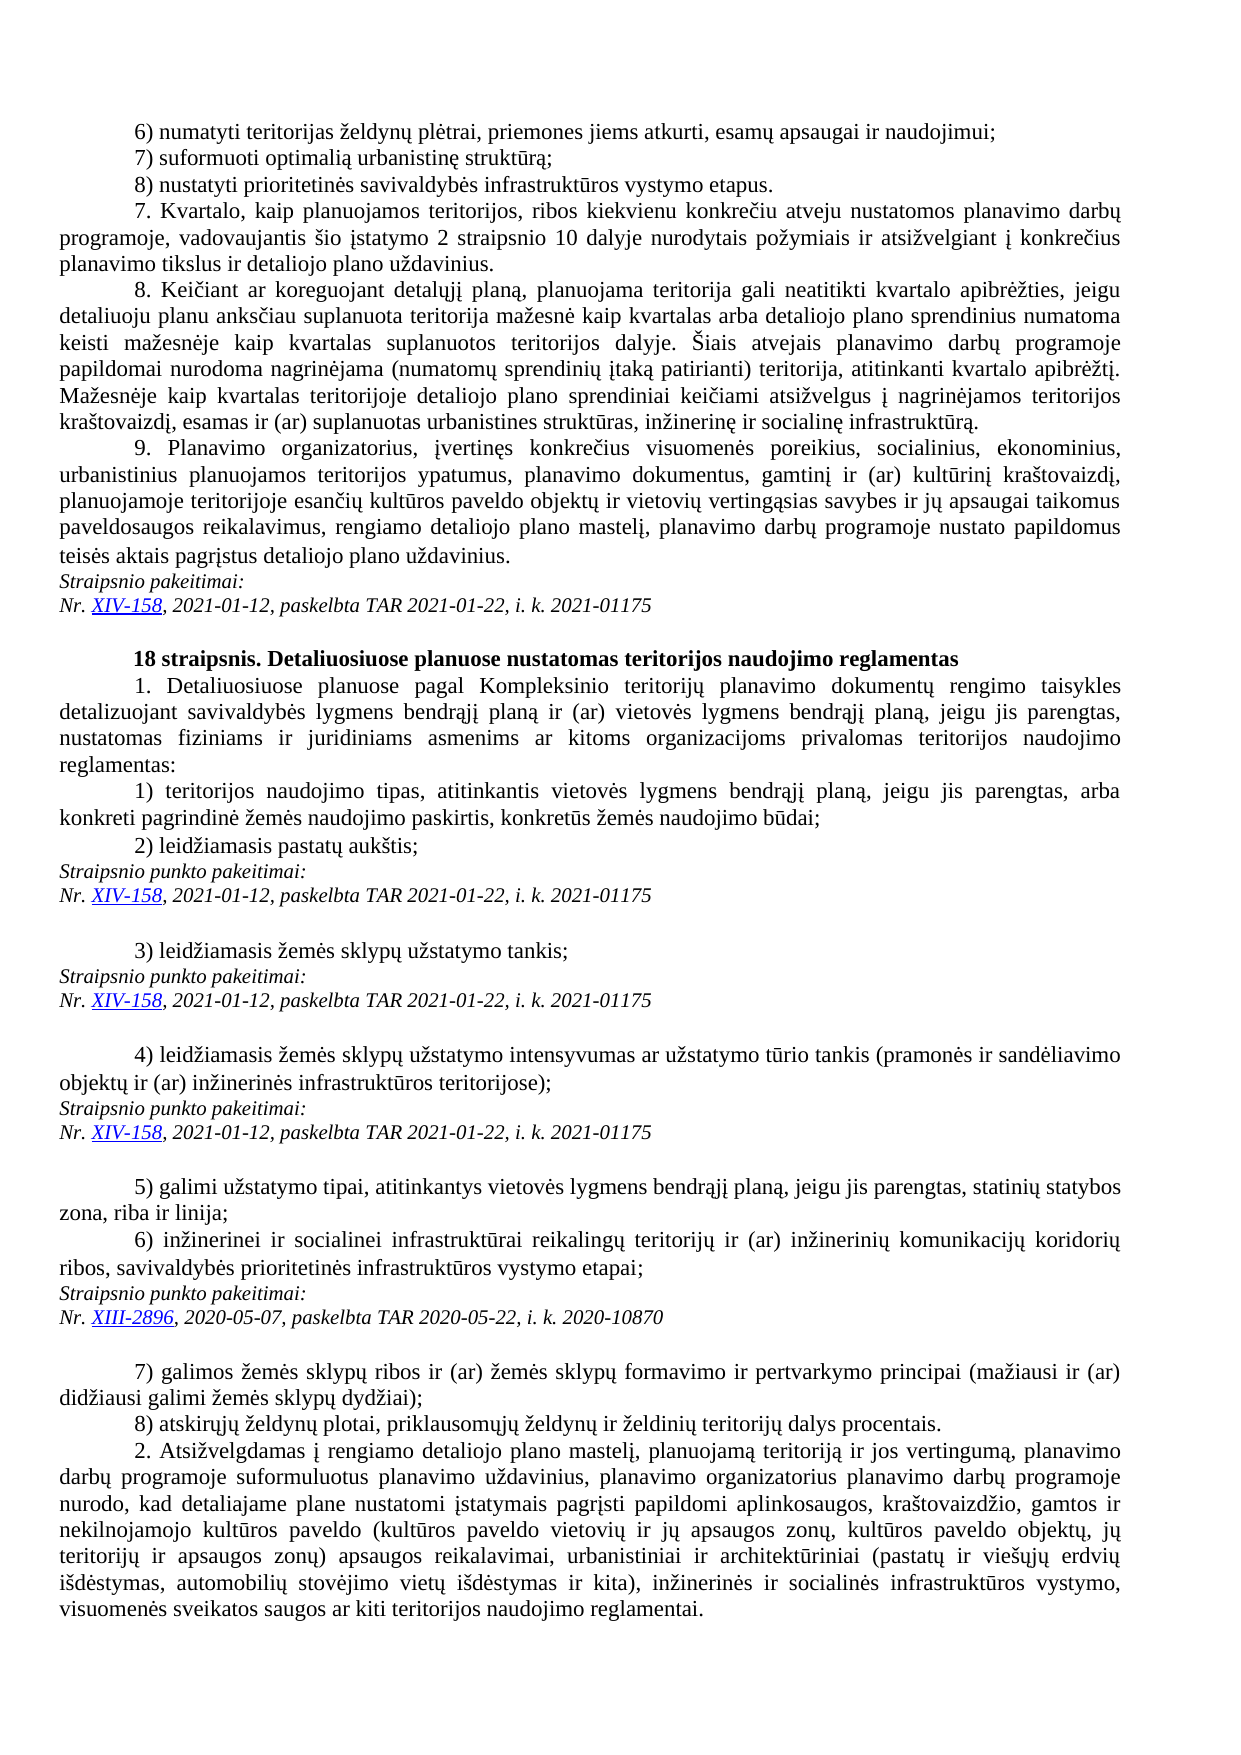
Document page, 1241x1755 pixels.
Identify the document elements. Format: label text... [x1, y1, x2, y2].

text Straipsnio punkto pakeitimai: [59, 964, 1122, 988]
text Nr. XIV-158, 2021-01-12, paskelbta TAR 2021-01-22, i. k. 2021-01175 [59, 1120, 1122, 1144]
text Nr. XIV-158, 2021-01-12, paskelbta TAR 2021-01-22, i. k. 2021-01175 [59, 593, 1122, 617]
text 18 straipsnis. Detaliuosiuose planuose nustatomas teritorijos naudojimo reglamentas [133, 645, 1122, 672]
text 8) nustatyti prioritetinės savivaldybės infrastruktūros vystymo etapus. [59, 171, 1122, 197]
text Nr. XIV-158, 2021-01-12, paskelbta TAR 2021-01-22, i. k. 2021-01175 [59, 988, 1122, 1012]
text 2. Atsižvelgdamas į rengiamo detaliojo plano mastelį, planuojamą teritoriją ir jos vertingumą, planavimo darbų programoje suformuluotus planavimo uždavinius, planavimo organizatorius planavimo darbų programoje nurodo, kad detaliajame plane nustatomi įstatymais pagrįsti papildomi aplinkosaugos, kraštovaizdžio, gamtos ir nekilnojamojo kultūros paveldo (kultūros paveldo vietovių ir jų apsaugos zonų, kultūros paveldo objektų, jų teritorijų ir apsaugos zonų) apsaugos reikalavimai, urbanistiniai ir architektūriniai (pastatų ir viešųjų erdvių išdėstymas, automobilių stovėjimo vietų išdėstymas ir kita), inžinerinės ir socialinės infrastruktūros vystymo, visuomenės sveikatos saugos ar kiti teritorijos naudojimo reglamentai. [59, 1437, 1122, 1621]
text 1) teritorijos naudojimo tipas, atitinkantis vietovės lygmens bendrąjį planą, jeigu jis parengtas, arba konkreti pagrindinė žemės naudojimo paskirtis, konkretūs žemės naudojimo būdai; [59, 777, 1122, 830]
text Straipsnio pakeitimai: [59, 568, 1122, 593]
text 7. Kvartalo, kaip planuojamos teritorijos, ribos kiekvienu konkrečiu atveju nustatomos planavimo darbų programoje, vadovaujantis šio įstatymo 2 straipsnio 10 dalyje nurodytais požymiais ir atsižvelgiant į konkrečius planavimo tikslus ir detaliojo plano uždavinius. [59, 197, 1122, 276]
text 9. Planavimo organizatorius, įvertinęs konkrečius visuomenės poreikius, socialinius, ekonominius, urbanistinius planuojamos teritorijos ypatumus, planavimo dokumentus, gamtinį ir (ar) kultūrinį kraštovaizdį, planuojamoje teritorijoje esančių kultūros paveldo objektų ir vietovių vertingąsias savybes ir jų apsaugai taikomus paveldosaugos reikalavimus, rengiamo detaliojo plano mastelį, planavimo darbų programoje nustato papildomus teisės aktais pagrįstus detaliojo plano uždavinius. [59, 434, 1122, 568]
text 2) leidžiamasis pastatų aukštis; [59, 830, 1122, 859]
text 6) numatyti teritorijas želdynų plėtrai, priemones jiems atkurti, esamų apsaugai ir naudojimui; [59, 118, 1122, 144]
text Nr. XIII-2896, 2020-05-07, paskelbta TAR 2020-05-22, i. k. 2020-10870 [59, 1305, 1122, 1329]
text 4) leidžiamasis žemės sklypų užstatymo intensyvumas ar užstatymo tūrio tankis (pramonės ir sandėliavimo objektų ir (ar) inžinerinės infrastruktūros teritorijose); [59, 1041, 1122, 1096]
text 8) atskirųjų želdynų plotai, priklausomųjų želdynų ir želdinių teritorijų dalys procentais. [59, 1411, 1122, 1437]
text Straipsnio punkto pakeitimai: [59, 1096, 1122, 1120]
text Straipsnio punkto pakeitimai: [59, 859, 1122, 883]
text Nr. XIV-158, 2021-01-12, paskelbta TAR 2021-01-22, i. k. 2021-01175 [59, 883, 1122, 907]
text 7) galimos žemės sklypų ribos ir (ar) žemės sklypų formavimo ir pertvarkymo principai (mažiausi ir (ar) didžiausi galimi žemės sklypų dydžiai); [59, 1358, 1122, 1411]
text 8. Keičiant ar koreguojant detalųjį planą, planuojama teritorija gali neatitikti kvartalo apibrėžties, jeigu detaliuoju planu anksčiau suplanuota teritorija mažesnė kaip kvartalas arba detaliojo plano sprendinius numatoma keisti mažesnėje kaip kvartalas suplanuotos teritorijos dalyje. Šiais atvejais planavimo darbų programoje papildomai nurodoma nagrinėjama (numatomų sprendinių įtaką patirianti) teritorija, atitinkanti kvartalo apibrėžtį. Mažesnėje kaip kvartalas teritorijoje detaliojo plano sprendiniai keičiami atsižvelgus į nagrinėjamos teritorijos kraštovaizdį, esamas ir (ar) suplanuotas urbanistines struktūras, inžinerinę ir socialinę infrastruktūrą. [59, 276, 1122, 434]
text Straipsnio punkto pakeitimai: [59, 1281, 1122, 1305]
text 1. Detaliuosiuose planuose pagal Kompleksinio teritorijų planavimo dokumentų rengimo taisykles detalizuojant savivaldybės lygmens bendrąjį planą ir (ar) vietovės lygmens bendrąjį planą, jeigu jis parengtas, nustatomas fiziniams ir juridiniams asmenims ar kitoms organizacijoms privalomas teritorijos naudojimo reglamentas: [59, 672, 1122, 777]
text 3) leidžiamasis žemės sklypų užstatymo tankis; [59, 936, 1122, 964]
text 6) inžinerinei ir socialinei infrastruktūrai reikalingų teritorijų ir (ar) inžinerinių komunikacijų koridorių ribos, savivaldybės prioritetinės infrastruktūros vystymo etapai; [59, 1226, 1122, 1281]
text 5) galimi užstatymo tipai, atitinkantys vietovės lygmens bendrąjį planą, jeigu jis parengtas, statinių statybos zona, riba ir linija; [59, 1173, 1122, 1226]
text 7) suformuoti optimalią urbanistinę struktūrą; [59, 144, 1122, 171]
